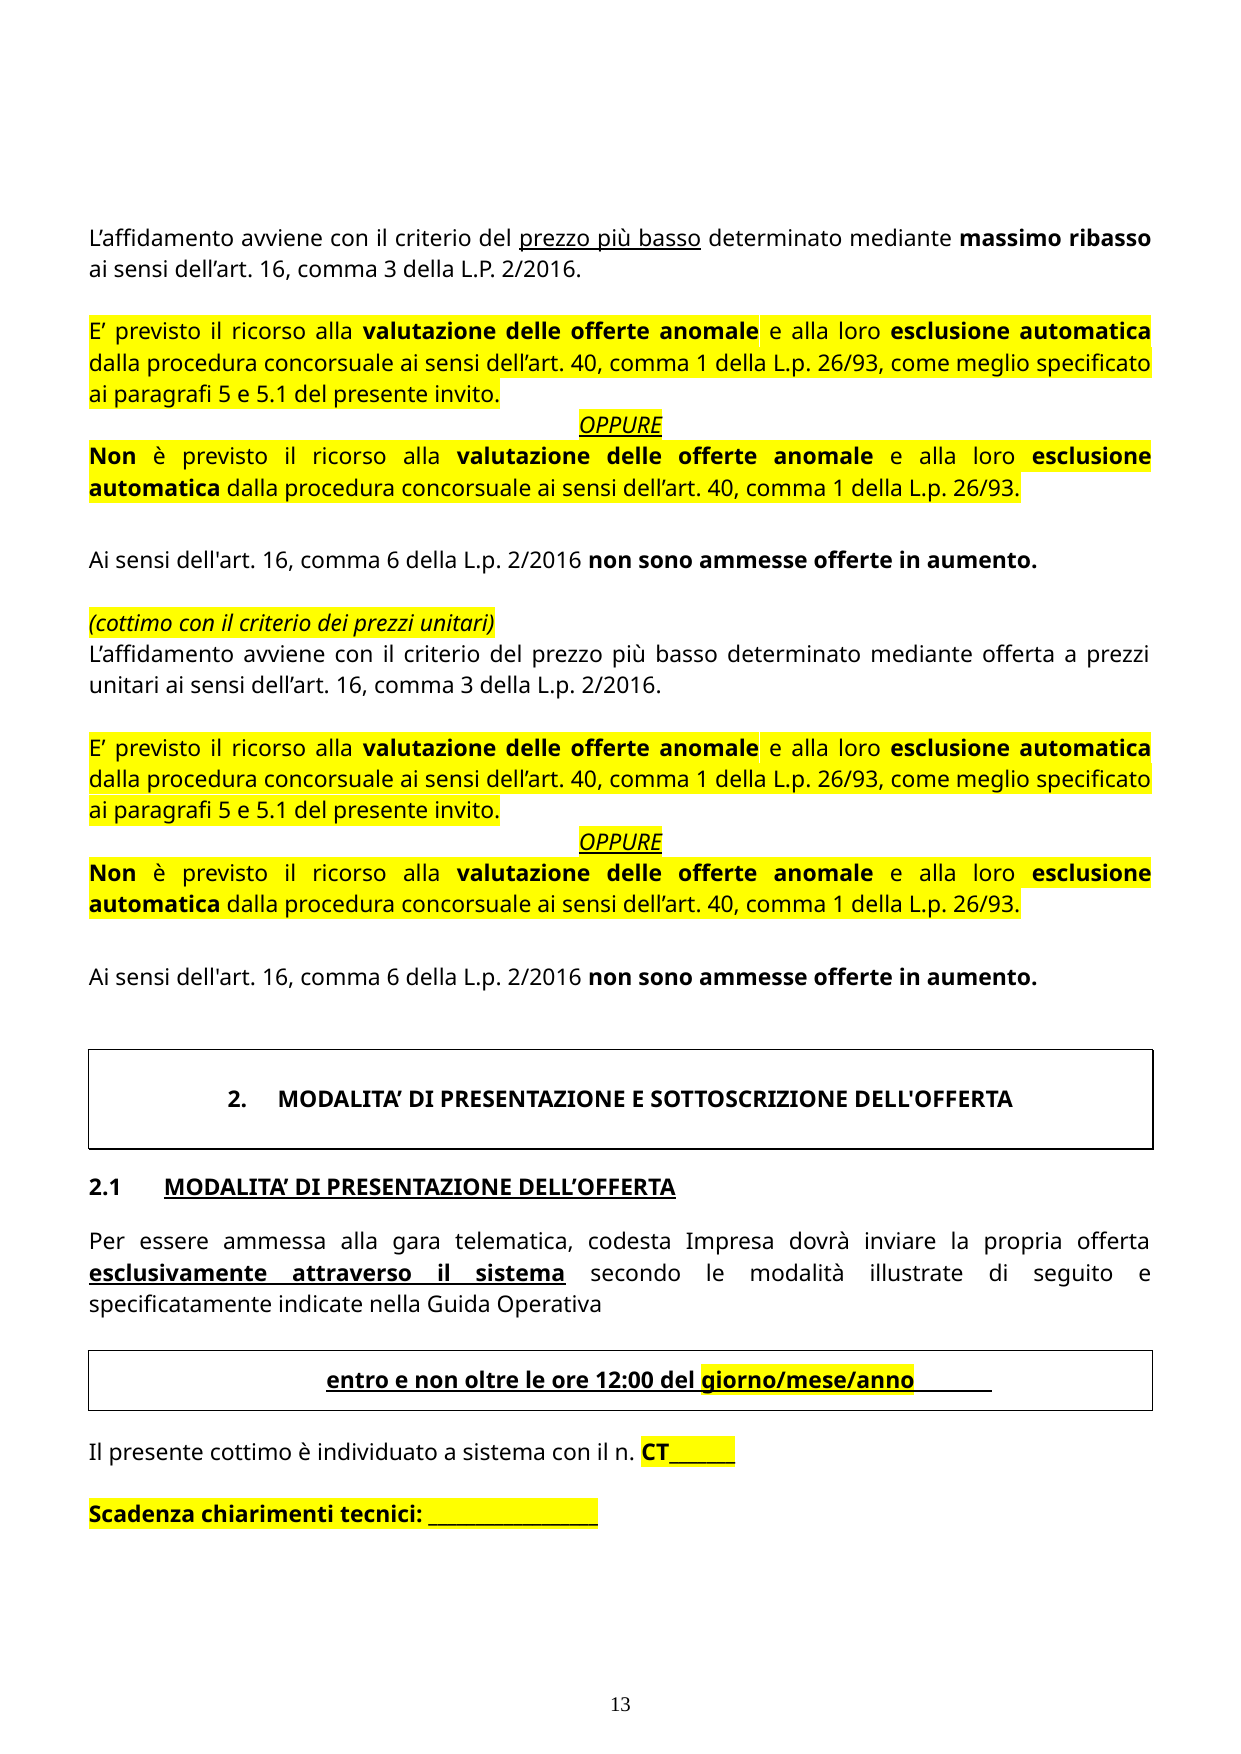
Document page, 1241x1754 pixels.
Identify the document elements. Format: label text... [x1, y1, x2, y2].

text entro e non oltre le ore 12:00 del giorno/mese/anno [89, 1351, 1152, 1410]
text Ai sensi dell'art. 16, comma 6 della L.p. 2/2016 non sono ammesse offerte in aumento. [89, 544, 1152, 576]
text OPPURE [89, 826, 1152, 857]
text Scadenza chiarimenti tecnici: __________________ [89, 1498, 1152, 1529]
text Per essere ammessa alla gara telematica, codesta Impresa dovrà inviare la propria offerta esclusivamente attraverso il sistema secondo le modalità illustrate di seguito e specificatamente indicate nella Guida Operativa [89, 1225, 1152, 1319]
text Ai sensi dell'art. 16, comma 6 della L.p. 2/2016 non sono ammesse offerte in aumento. [89, 961, 1152, 992]
text 2. MODALITA’ DI PRESENTAZIONE E SOTTOSCRIZIONE DELL'OFFERTA [89, 1080, 1152, 1114]
text 2.1 MODALITA’ DI PRESENTAZIONE DELL’OFFERTA [89, 1175, 1152, 1200]
text (cottimo con il criterio dei prezzi unitari) [89, 607, 1152, 638]
text OPPURE [89, 409, 1152, 440]
text Non è previsto il ricorso alla valutazione delle offerte anomale e alla loro esclusione automatica dalla procedura concorsuale ai sensi dell’art. 40, comma 1 della L.p. 26/93. [89, 440, 1152, 503]
text E’ previsto il ricorso alla valutazione delle offerte anomale e alla loro esclusione automatica dalla procedura concorsuale ai sensi dell’art. 40, comma 1 della L.p. 26/93, come meglio specificato ai paragrafi 5 e 5.1 del presente invito. [89, 732, 1152, 826]
text E’ previsto il ricorso alla valutazione delle offerte anomale e alla loro esclusione automatica dalla procedura concorsuale ai sensi dell’art. 40, comma 1 della L.p. 26/93, come meglio specificato ai paragrafi 5 e 5.1 del presente invito. [89, 315, 1152, 409]
text L’affidamento avviene con il criterio del prezzo più basso determinato mediante offerta a prezzi unitari ai sensi dell’art. 16, comma 3 della L.p. 2/2016. [89, 638, 1152, 701]
text Il presente cottimo è individuato a sistema con il n. CT_______ [89, 1436, 1152, 1467]
text Non è previsto il ricorso alla valutazione delle offerte anomale e alla loro esclusione automatica dalla procedura concorsuale ai sensi dell’art. 40, comma 1 della L.p. 26/93. [89, 857, 1152, 919]
text L’affidamento avviene con il criterio del prezzo più basso determinato mediante massimo ribasso ai sensi dell’art. 16, comma 3 della L.P. 2/2016. [89, 222, 1152, 284]
